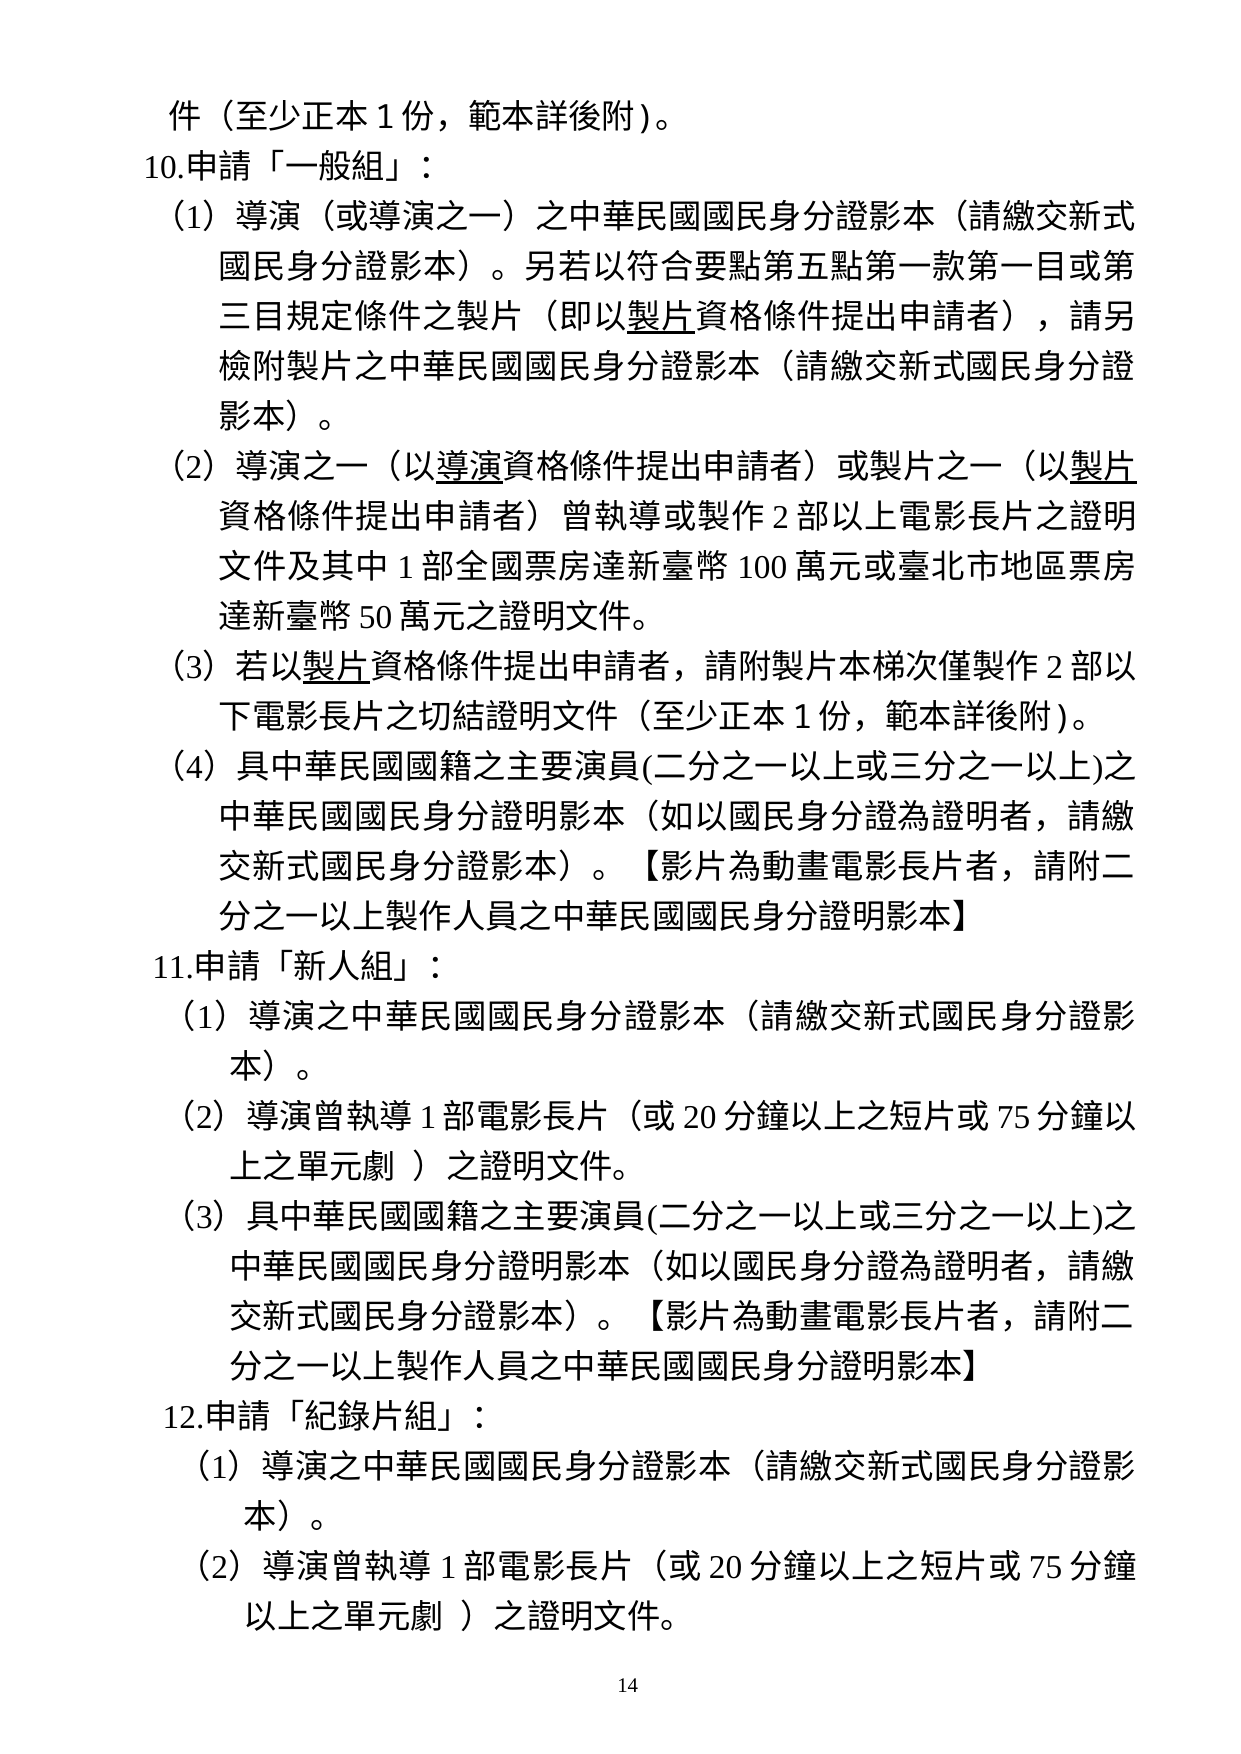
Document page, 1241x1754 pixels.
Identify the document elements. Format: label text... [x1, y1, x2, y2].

text 12.申請「紀錄片組」： [162, 1389, 1137, 1439]
text （1）導演（或導演之一）之中華民國國民身分證影本（請繳交新式國民身分證影本）。另若以符合要點第五點第一款第一目或第三目規定條件之製片（即以製片資格條件提出申請者），請另檢附製片之中華民國國民身分證影本（請繳交新式國民身分證影本）。 [152, 189, 1137, 439]
text （1）導演之中華民國國民身分證影本（請繳交新式國民身分證影本）。 [162, 989, 1137, 1089]
text （3）具中華民國國籍之主要演員(二分之一以上或三分之一以上)之中華民國國民身分證明影本（如以國民身分證為證明者，請繳交新式國民身分證影本）。【影片為動畫電影長片者，請附二分之一以上製作人員之中華民國國民身分證明影本】 [162, 1189, 1137, 1389]
text （1）導演之中華民國國民身分證影本（請繳交新式國民身分證影本）。 [177, 1439, 1137, 1539]
text （2）導演曾執導1部電影長片（或20分鐘以上之短片或75分鐘以上之單元劇 ）之證明文件。 [162, 1089, 1137, 1189]
text 件（至少正本1份，範本詳後附)。 [143, 89, 1137, 139]
text 11.申請「新人組」： [152, 939, 1137, 989]
text （2）導演曾執導1部電影長片（或20分鐘以上之短片或75分鐘以上之單元劇 ）之證明文件。 [177, 1539, 1137, 1639]
text （3）若以製片資格條件提出申請者，請附製片本梯次僅製作2部以下電影長片之切結證明文件（至少正本1份，範本詳後附)。 [152, 639, 1137, 739]
text （2）導演之一（以導演資格條件提出申請者）或製片之一（以製片資格條件提出申請者）曾執導或製作2部以上電影長片之證明文件及其中1部全國票房達新臺幣100萬元或臺北市地區票房達新臺幣50萬元之證明文件。 [152, 439, 1137, 639]
text （4）具中華民國國籍之主要演員(二分之一以上或三分之一以上)之中華民國國民身分證明影本（如以國民身分證為證明者，請繳交新式國民身分證影本）。【影片為動畫電影長片者，請附二分之一以上製作人員之中華民國國民身分證明影本】 [152, 739, 1137, 939]
text 10.申請「一般組」： [143, 139, 1137, 189]
